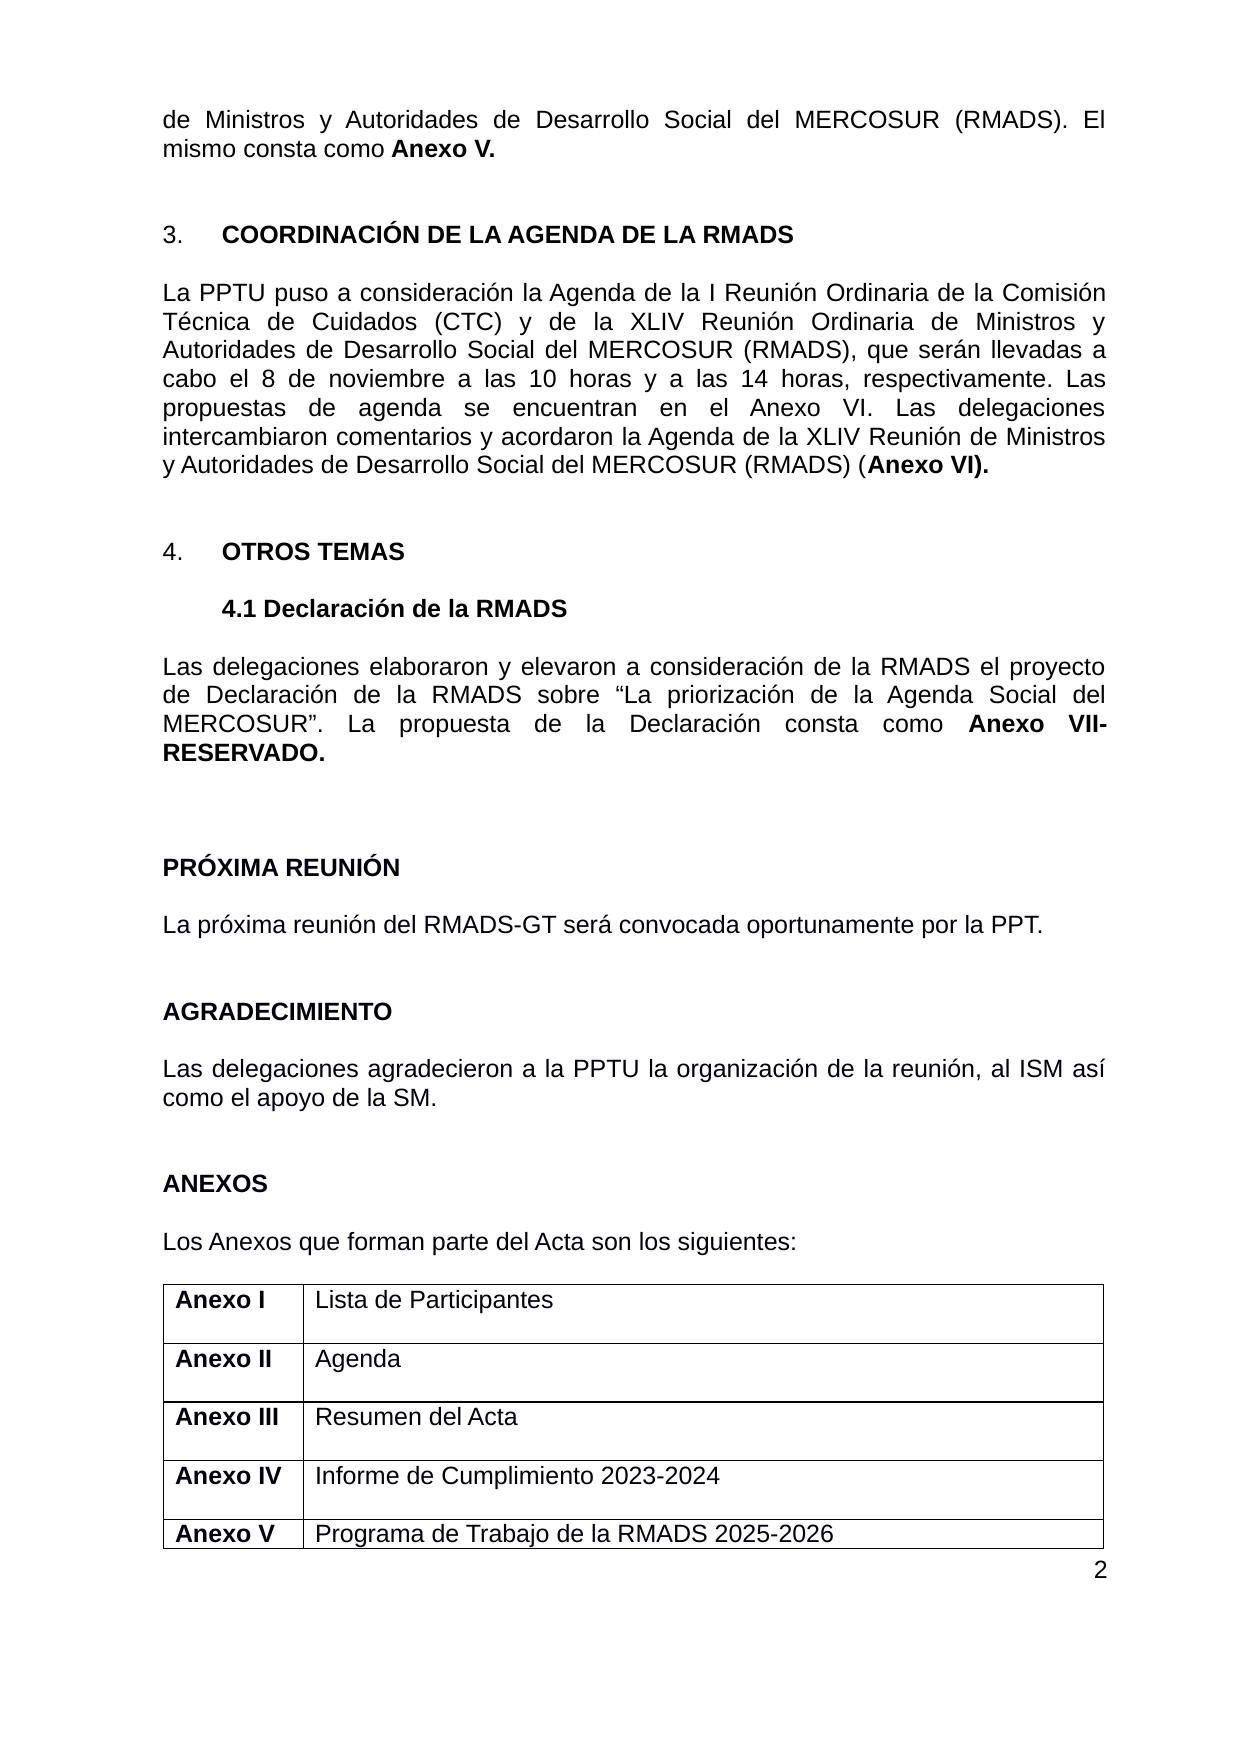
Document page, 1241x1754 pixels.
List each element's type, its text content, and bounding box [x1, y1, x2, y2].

text AGRADECIMIENTO [162, 997, 1107, 1026]
list COORDINACIÓN DE LA AGENDA DE LA RMADS [162, 221, 1107, 249]
table_cell Agenda [304, 1344, 1103, 1401]
text PRÓXIMA REUNIÓN [162, 853, 1107, 882]
table_header Lista de Participantes [304, 1285, 1103, 1343]
table_header Anexo I [164, 1285, 303, 1343]
table_cell Anexo III [164, 1403, 303, 1460]
table_cell Informe de Cumplimiento 2023-2024 [304, 1461, 1103, 1518]
text La PPTU puso a consideración la Agenda de la I Reunión Ordinaria de la Comisión Técnica de Cuidados (CTC) y de la XLIV Reunión Ordinaria de Ministros y Autoridades de Desarrollo Social del MERCOSUR (RMADS), que serán llevadas a cabo el 8 de noviembre a las 10 horas y a las 14 horas, respectivamente. Las propuestas de agenda se encuentran en el Anexo VI. Las delegaciones intercambiaron comentarios y acordaron la Agenda de la XLIV Reunión de Ministros y Autoridades de Desarrollo Social del MERCOSUR (RMADS) (Anexo VI). [162, 278, 1107, 479]
table_cell Programa de Trabajo de la RMADS 2025-2026 [304, 1520, 1103, 1548]
table_cell Anexo IV [164, 1461, 303, 1518]
text Las delegaciones elaboraron y elevaron a consideración de la RMADS el proyecto de Declaración de la RMADS sobre “La priorización de la Agenda Social del MERCOSUR”. La propuesta de la Declaración consta como Anexo VII-RESERVADO. [162, 652, 1107, 767]
table_cell Resumen del Acta [304, 1403, 1103, 1460]
text ANEXOS [162, 1169, 1107, 1198]
list OTROS TEMAS [162, 537, 1107, 566]
text Los Anexos que forman parte del Acta son los siguientes: [162, 1227, 1107, 1256]
text de Ministros y Autoridades de Desarrollo Social del MERCOSUR (RMADS). El mismo consta como Anexo V. [162, 106, 1107, 163]
table_cell Anexo II [164, 1344, 303, 1401]
table_cell Anexo V [164, 1520, 303, 1548]
text Las delegaciones agradecieron a la PPTU la organización de la reunión, al ISM así como el apoyo de la SM. [162, 1054, 1107, 1112]
text La próxima reunión del RMADS-GT será convocada oportunamente por la PPT. [162, 911, 1107, 939]
text 4.1 Declaración de la RMADS [222, 594, 1107, 623]
